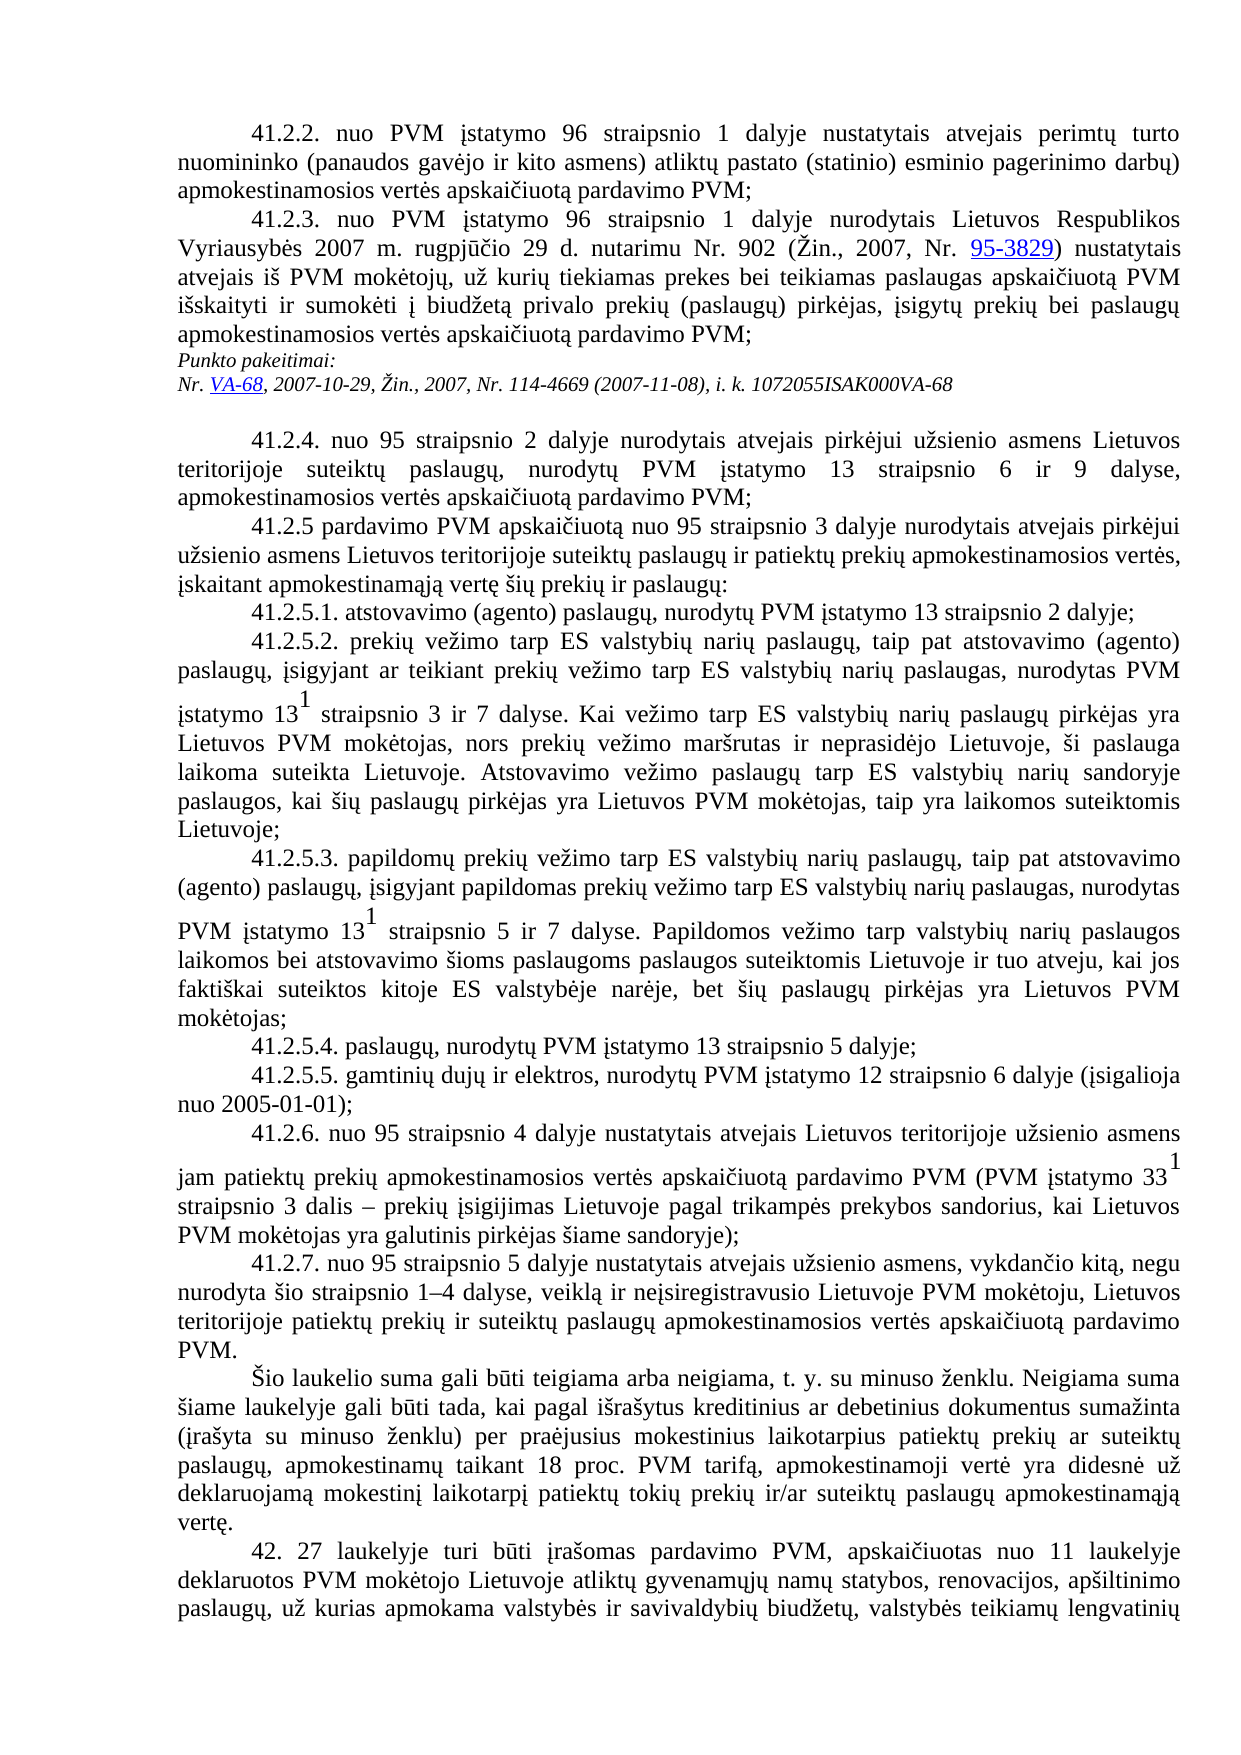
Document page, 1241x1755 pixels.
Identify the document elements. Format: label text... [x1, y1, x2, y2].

text 41.2.6. nuo 95 straipsnio 4 dalyje nustatytais atvejais Lietuvos teritorijoje užsienio asmens jam patiektų prekių apmokestinamosios vertės apskaičiuotą pardavimo PVM (PVM įstatymo 331 straipsnio 3 dalis – prekių įsigijimas Lietuvoje pagal trikampės prekybos sandorius, kai Lietuvos PVM mokėtojas yra galutinis pirkėjas šiame sandoryje); [177, 1118, 1181, 1248]
text 41.2.7. nuo 95 straipsnio 5 dalyje nustatytais atvejais užsienio asmens, vykdančio kitą, negu nurodyta šio straipsnio 1–4 dalyse, veiklą ir neįsiregistravusio Lietuvoje PVM mokėtoju, Lietuvos teritorijoje patiektų prekių ir suteiktų paslaugų apmokestinamosios vertės apskaičiuotą pardavimo PVM. [177, 1248, 1181, 1363]
text 41.2.5.3. papildomų prekių vežimo tarp ES valstybių narių paslaugų, taip pat atstovavimo (agento) paslaugų, įsigyjant papildomas prekių vežimo tarp ES valstybių narių paslaugas, nurodytas PVM įstatymo 131 straipsnio 5 ir 7 dalyse. Papildomos vežimo tarp valstybių narių paslaugos laikomos bei atstovavimo šioms paslaugoms paslaugos suteiktomis Lietuvoje ir tuo atveju, kai jos faktiškai suteiktos kitoje ES valstybėje narėje, bet šių paslaugų pirkėjas yra Lietuvos PVM mokėtojas; [177, 843, 1181, 1031]
text 41.2.5 pardavimo PVM apskaičiuotą nuo 95 straipsnio 3 dalyje nurodytais atvejais pirkėjui užsienio asmens Lietuvos teritorijoje suteiktų paslaugų ir patiektų prekių apmokestinamosios vertės, įskaitant apmokestinamąją vertę šių prekių ir paslaugų: [177, 511, 1181, 597]
text 41.2.5.1. atstovavimo (agento) paslaugų, nurodytų PVM įstatymo 13 straipsnio 2 dalyje; [177, 597, 1181, 626]
text 41.2.5.5. gamtinių dujų ir elektros, nurodytų PVM įstatymo 12 straipsnio 6 dalyje (įsigalioja nuo 2005-01-01); [177, 1060, 1181, 1118]
text 41.2.3. nuo PVM įstatymo 96 straipsnio 1 dalyje nurodytais Lietuvos Respublikos Vyriausybės 2007 m. rugpjūčio 29 d. nutarimu Nr. 902 (Žin., 2007, Nr. 95-3829) nustatytais atvejais iš PVM mokėtojų, už kurių tiekiamas prekes bei teikiamas paslaugas apskaičiuotą PVM išskaityti ir sumokėti į biudžetą privalo prekių (paslaugų) pirkėjas, įsigytų prekių bei paslaugų apmokestinamosios vertės apskaičiuotą pardavimo PVM; [177, 204, 1181, 348]
text 41.2.5.2. prekių vežimo tarp ES valstybių narių paslaugų, taip pat atstovavimo (agento) paslaugų, įsigyjant ar teikiant prekių vežimo tarp ES valstybių narių paslaugas, nurodytas PVM įstatymo 131 straipsnio 3 ir 7 dalyse. Kai vežimo tarp ES valstybių narių paslaugų pirkėjas yra Lietuvos PVM mokėtojas, nors prekių vežimo maršrutas ir neprasidėjo Lietuvoje, ši paslauga laikoma suteikta Lietuvoje. Atstovavimo vežimo paslaugų tarp ES valstybių narių sandoryje paslaugos, kai šių paslaugų pirkėjas yra Lietuvos PVM mokėtojas, taip yra laikomos suteiktomis Lietuvoje; [177, 626, 1181, 843]
text 41.2.2. nuo PVM įstatymo 96 straipsnio 1 dalyje nustatytais atvejais perimtų turto nuomininko (panaudos gavėjo ir kito asmens) atliktų pastato (statinio) esminio pagerinimo darbų) apmokestinamosios vertės apskaičiuotą pardavimo PVM; [177, 118, 1181, 204]
text Nr. VA-68, 2007-10-29, Žin., 2007, Nr. 114-4669 (2007-11-08), i. k. 1072055ISAK000VA-68 [177, 372, 1181, 396]
text 41.2.5.4. paslaugų, nurodytų PVM įstatymo 13 straipsnio 5 dalyje; [177, 1031, 1181, 1060]
text Šio laukelio suma gali būti teigiama arba neigiama, t. y. su minuso ženklu. Neigiama suma šiame laukelyje gali būti tada, kai pagal išrašytus kreditinius ar debetinius dokumentus sumažinta (įrašyta su minuso ženklu) per praėjusius mokestinius laikotarpius patiektų prekių ar suteiktų paslaugų, apmokestinamų taikant 18 proc. PVM tarifą, apmokestinamoji vertė yra didesnė už deklaruojamą mokestinį laikotarpį patiektų tokių prekių ir/ar suteiktų paslaugų apmokestinamąją vertę. [177, 1363, 1181, 1536]
text 42. 27 laukelyje turi būti įrašomas pardavimo PVM, apskaičiuotas nuo 11 laukelyje deklaruotos PVM mokėtojo Lietuvoje atliktų gyvenamųjų namų statybos, renovacijos, apšiltinimo paslaugų, už kurias apmokama valstybės ir savivaldybių biudžetų, valstybės teikiamų lengvatinių [177, 1536, 1181, 1622]
text Punkto pakeitimai: [177, 348, 1181, 372]
text 41.2.4. nuo 95 straipsnio 2 dalyje nurodytais atvejais pirkėjui užsienio asmens Lietuvos teritorijoje suteiktų paslaugų, nurodytų PVM įstatymo 13 straipsnio 6 ir 9 dalyse, apmokestinamosios vertės apskaičiuotą pardavimo PVM; [177, 425, 1181, 511]
